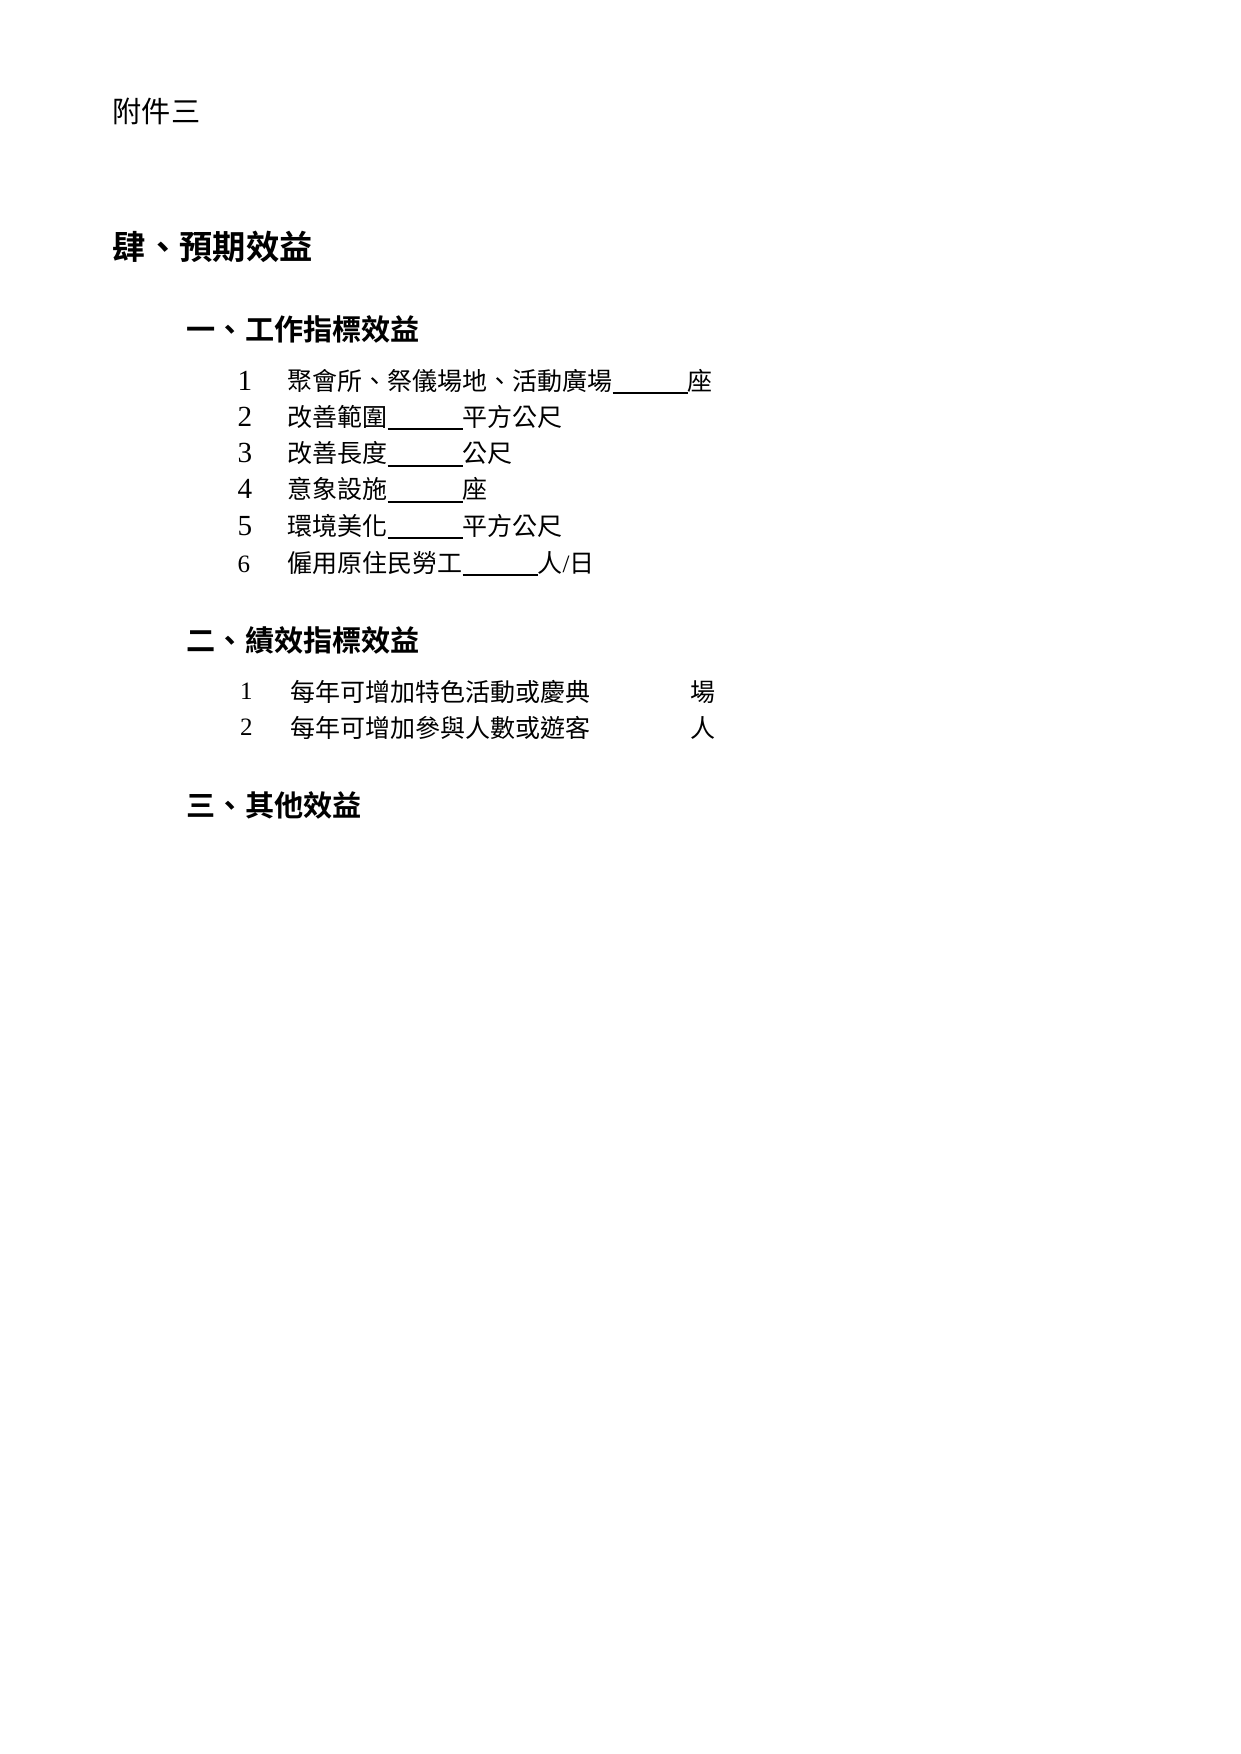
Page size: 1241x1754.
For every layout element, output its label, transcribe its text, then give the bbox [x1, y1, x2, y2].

list 每年可增加參與人數或遊客 人 [240, 708, 1128, 745]
list 環境美化 平方公尺 [237, 506, 1128, 542]
list 意象設施 座 [237, 470, 1128, 506]
subtitle 肆、預期效益 [112, 221, 1128, 269]
subtitle 一、工作指標效益 [186, 306, 1128, 349]
list 聚會所、祭儀場地、活動廣場 座 [237, 361, 1128, 397]
subtitle 二、績效指標效益 [186, 617, 1128, 660]
list 每年可增加特色活動或慶典 場 [240, 672, 1128, 708]
list 改善範圍 平方公尺 [237, 397, 1128, 434]
list 僱用原住民勞工 人/日 [237, 542, 1128, 580]
list 改善長度 公尺 [237, 434, 1128, 470]
subtitle 三、其他效益 [186, 782, 1128, 824]
